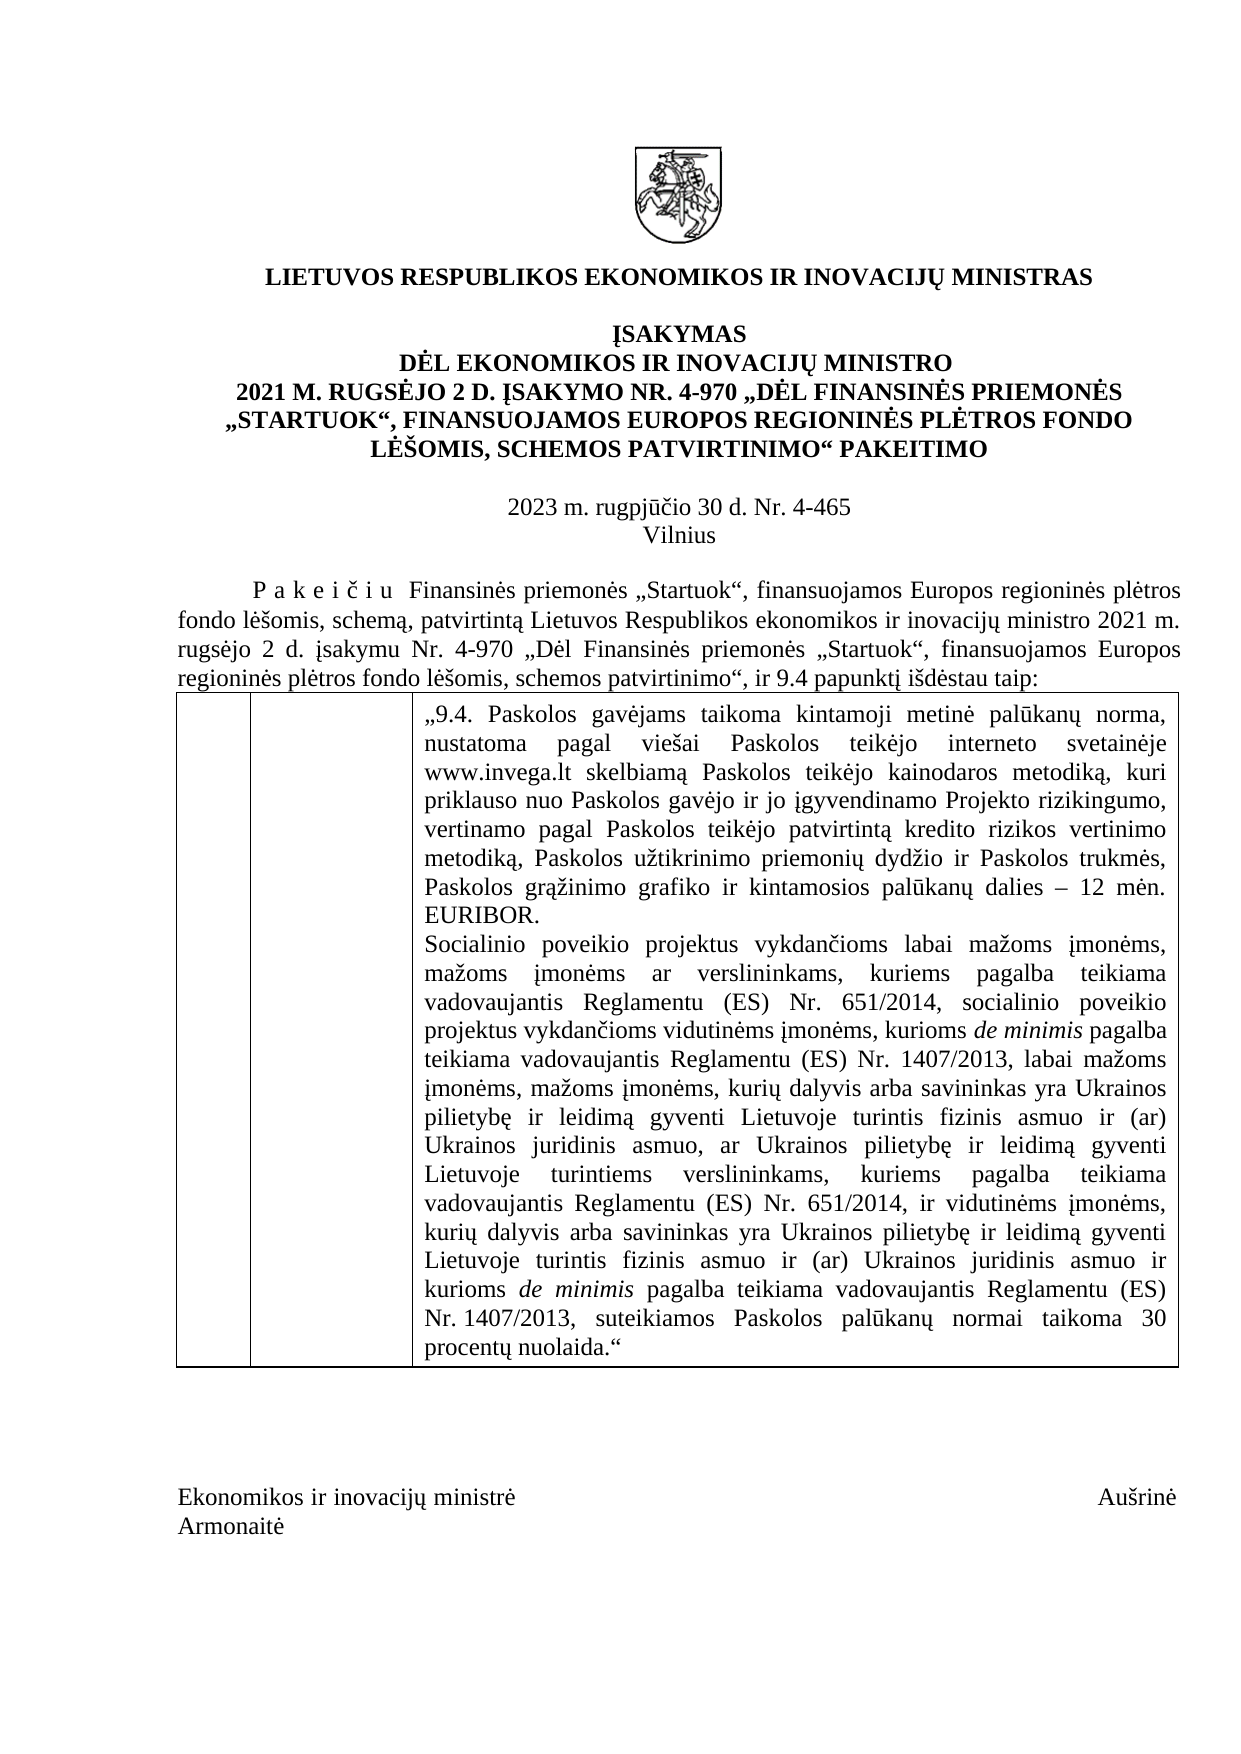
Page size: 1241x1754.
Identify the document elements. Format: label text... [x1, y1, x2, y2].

text DĖL EKONOMIKOS IR INOVACIJŲ MINISTRO [177, 348, 1181, 377]
text įsakymas [177, 319, 1181, 348]
text P a k e i č i u Finansinės priemonės „Startuok“, finansuojamos Europos regioninės plėtros fondo lėšomis, schemą, patvirtintą Lietuvos Respublikos ekonomikos ir inovacijų ministro 2021 m. rugsėjo 2 d. įsakymu Nr. 4-970 „Dėl Finansinės priemonės „Startuok“, finansuojamos Europos regioninės plėtros fondo lėšomis, schemos patvirtinimo“, ir 9.4 papunktį išdėstau taip: [177, 576, 1181, 692]
text Ekonomikos ir inovacijų ministrė Aušrinė Armonaitė [177, 1482, 1181, 1540]
table_header „9.4. Paskolos gavėjams taikoma kintamoji metinė palūkanų norma, nustatoma pagal viešai Paskolos teikėjo interneto svetainėje www.invega.lt skelbiamą Paskolos teikėjo kainodaros metodiką, kuri priklauso nuo Paskolos gavėjo ir jo įgyvendinamo Projekto rizikingumo, vertinamo pagal Paskolos teikėjo patvirtintą kredito rizikos vertinimo metodiką, Paskolos užtikrinimo priemonių dydžio ir Paskolos trukmės, Paskolos grąžinimo grafiko ir kintamosios palūkanų dalies – 12 mėn. EURIBOR. Socialinio poveikio projektus vykdančioms labai mažoms įmonėms, mažoms įmonėms ar verslininkams, kuriems pagalba teikiama vadovaujantis Reglamentu (ES) Nr. 651/2014, socialinio poveikio projektus vykdančioms vidutinėms įmonėms, kurioms de minimis pagalba teikiama vadovaujantis Reglamentu (ES) Nr. 1407/2013, labai mažoms įmonėms, mažoms įmonėms, kurių dalyvis arba savininkas yra Ukrainos pilietybę ir leidimą gyventi Lietuvoje turintis fizinis asmuo ir (ar) Ukrainos juridinis asmuo, ar Ukrainos pilietybę ir leidimą gyventi Lietuvoje turintiems verslininkams, kuriems pagalba teikiama vadovaujantis Reglamentu (ES) Nr. 651/2014, ir vidutinėms įmonėms, kurių dalyvis arba savininkas yra Ukrainos pilietybę ir leidimą gyventi Lietuvoje turintis fizinis asmuo ir (ar) Ukrainos juridinis asmuo ir kurioms de minimis pagalba teikiama vadovaujantis Reglamentu (ES) Nr. 1407/2013, suteikiamos Paskolos palūkanų normai taikoma 30 procentų nuolaida.“ [413, 693, 1178, 1366]
table_header [251, 693, 412, 1366]
text 2021 m. rugsėjo 2 d. įsakymo Nr. 4-970 „DĖL finansinės priemonės „STARTUOK“, FINANSUOJAMOS EUROPOS REGIONINĖS PLĖTROS FONDO LĖŠOMIS, schemos patvirtinimo“ PAKEITIMO [177, 377, 1181, 463]
table_header [177, 693, 250, 1366]
text LIETUVOS RESPUBLIKOS Ekonomikos ir inovacijų MINISTRAS [177, 262, 1181, 290]
text 2023 m. rugpjūčio 30 d. Nr. 4-465 [177, 492, 1181, 520]
text Vilnius [177, 520, 1181, 549]
